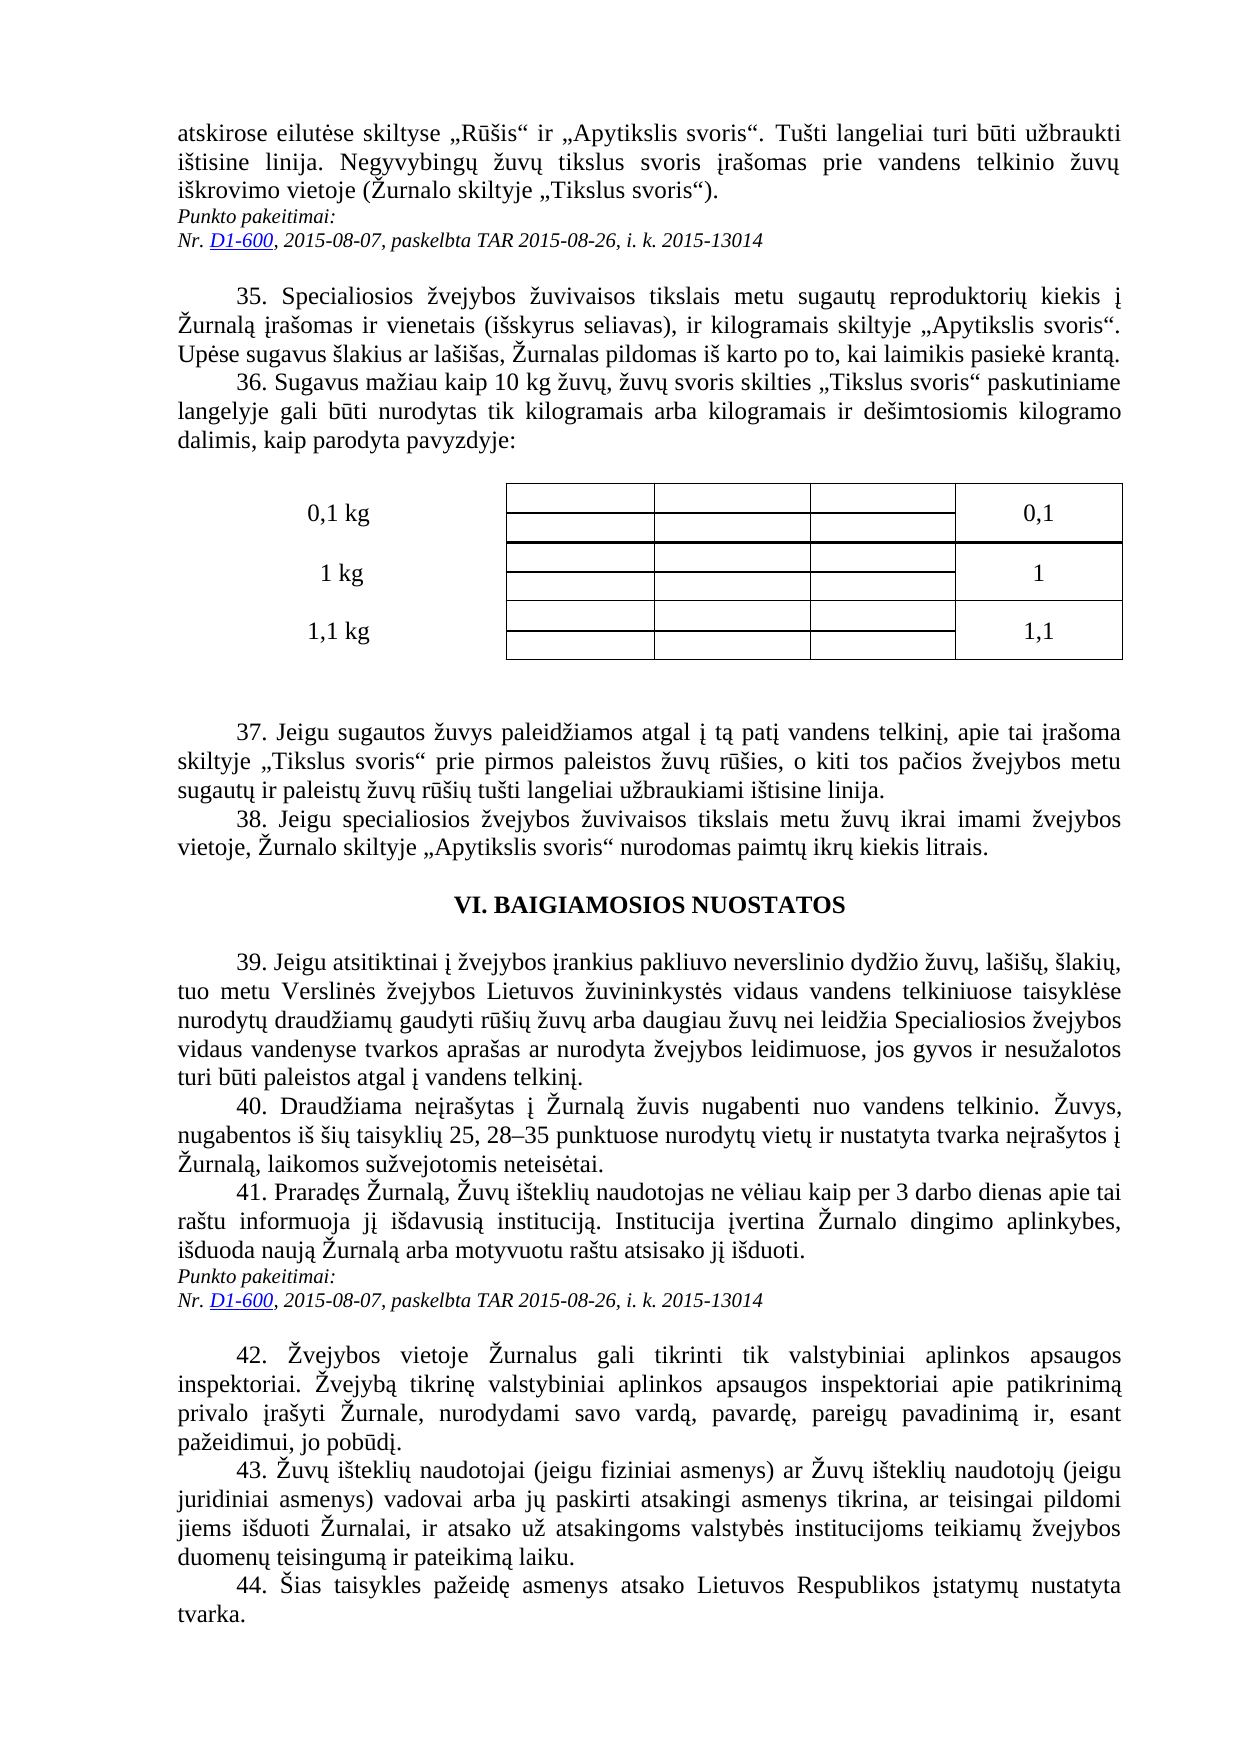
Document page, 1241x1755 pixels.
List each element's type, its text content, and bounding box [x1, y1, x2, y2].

text 42. Žvejybos vietoje Žurnalus gali tikrinti tik valstybiniai aplinkos apsaugos inspektoriai. Žvejybą tikrinę valstybiniai aplinkos apsaugos inspektoriai apie patikrinimą privalo įrašyti Žurnale, nurodydami savo vardą, pavardę, pareigų pavadinimą ir, esant pažeidimui, jo pobūdį. [177, 1341, 1122, 1456]
text Punkto pakeitimai: [177, 204, 1122, 228]
text VI. BAIGIAMOSIOS NUOSTATOS [177, 890, 1122, 919]
table_cell [811, 573, 955, 600]
text 40. Draudžiama neįrašytas į Žurnalą žuvis nugabenti nuo vandens telkinio. Žuvys, nugabentos iš šių taisyklių 25, 28–35 punktuose nurodytų vietų ir nustatyta tvarka neįrašytos į Žurnalą, laikomos sužvejotomis neteisėtai. [177, 1091, 1122, 1177]
text Nr. D1-600, 2015-08-07, paskelbta TAR 2015-08-26, i. k. 2015-13014 [177, 1288, 1122, 1312]
table_cell [811, 544, 955, 571]
text 36. Sugavus mažiau kaip 10 kg žuvų, žuvų svoris skilties „Tikslus svoris“ paskutiniame langelyje gali būti nurodytas tik kilogramais arba kilogramais ir dešimtosiomis kilogramo dalimis, kaip parodyta pavyzdyje: [177, 367, 1122, 454]
table_cell [655, 544, 810, 571]
table_cell [811, 514, 955, 541]
table_header [507, 484, 654, 512]
table_header 0,1 kg [177, 483, 506, 541]
table_cell [507, 514, 654, 541]
table_cell [655, 632, 810, 659]
text 37. Jeigu sugautos žuvys paleidžiamos atgal į tą patį vandens telkinį, apie tai įrašoma skiltyje „Tikslus svoris“ prie pirmos paleistos žuvų rūšies, o kiti tos pačios žvejybos metu sugautų ir paleistų žuvų rūšių tušti langeliai užbraukiami ištisine linija. [177, 717, 1122, 804]
table_cell 1,1 [956, 601, 1122, 659]
table_cell [507, 632, 654, 659]
text 44. Šias taisykles pažeidę asmenys atsako Lietuvos Respublikos įstatymų nustatyta tvarka. [177, 1571, 1122, 1628]
table_cell [655, 573, 810, 600]
text atskirose eilutėse skiltyse „Rūšis“ ir „Apytikslis svoris“. Tušti langeliai turi būti užbraukti ištisine linija. Negyvybingų žuvų tikslus svoris įrašomas prie vandens telkinio žuvų iškrovimo vietoje (Žurnalo skiltyje „Tikslus svoris“). [177, 118, 1122, 204]
table_cell [507, 573, 654, 600]
table_cell [811, 632, 955, 659]
table_cell [655, 601, 810, 630]
table_cell [811, 601, 955, 630]
text 38. Jeigu specialiosios žvejybos žuvivaisos tikslais metu žuvų ikrai imami žvejybos vietoje, Žurnalo skiltyje „Apytikslis svoris“ nurodomas paimtų ikrų kiekis litrais. [177, 804, 1122, 861]
table_cell [507, 601, 654, 630]
text 39. Jeigu atsitiktinai į žvejybos įrankius pakliuvo neverslinio dydžio žuvų, lašišų, šlakių, tuo metu Verslinės žvejybos Lietuvos žuvininkystės vidaus vandens telkiniuose taisyklėse nurodytų draudžiamų gaudyti rūšių žuvų arba daugiau žuvų nei leidžia Specialiosios žvejybos vidaus vandenyse tvarkos aprašas ar nurodyta žvejybos leidimuose, jos gyvos ir nesužalotos turi būti paleistos atgal į vandens telkinį. [177, 947, 1122, 1091]
table_cell 1 kg [177, 541, 506, 600]
text Punkto pakeitimai: [177, 1264, 1122, 1288]
text 41. Praradęs Žurnalą, Žuvų išteklių naudotojas ne vėliau kaip per 3 darbo dienas apie tai raštu informuoja jį išdavusią instituciją. Institucija įvertina Žurnalo dingimo aplinkybes, išduoda naują Žurnalą arba motyvuotu raštu atsisako jį išduoti. [177, 1177, 1122, 1264]
text 43. Žuvų išteklių naudotojai (jeigu fiziniai asmenys) ar Žuvų išteklių naudotojų (jeigu juridiniai asmenys) vadovai arba jų paskirti atsakingi asmenys tikrina, ar teisingai pildomi jiems išduoti Žurnalai, ir atsako už atsakingoms valstybės institucijoms teikiamų žvejybos duomenų teisingumą ir pateikimą laiku. [177, 1456, 1122, 1571]
table_cell 1,1 kg [177, 600, 506, 659]
table_cell [507, 544, 654, 571]
text Nr. D1-600, 2015-08-07, paskelbta TAR 2015-08-26, i. k. 2015-13014 [177, 228, 1122, 252]
table_cell [655, 514, 810, 541]
text 35. Specialiosios žvejybos žuvivaisos tikslais metu sugautų reproduktorių kiekis į Žurnalą įrašomas ir vienetais (išskyrus seliavas), ir kilogramais skiltyje „Apytikslis svoris“. Upėse sugavus šlakius ar lašišas, Žurnalas pildomas iš karto po to, kai laimikis pasiekė krantą. [177, 281, 1122, 367]
table_header [655, 484, 810, 512]
table_header [811, 484, 955, 512]
table_cell 1 [956, 544, 1122, 600]
table_header 0,1 [956, 484, 1122, 541]
